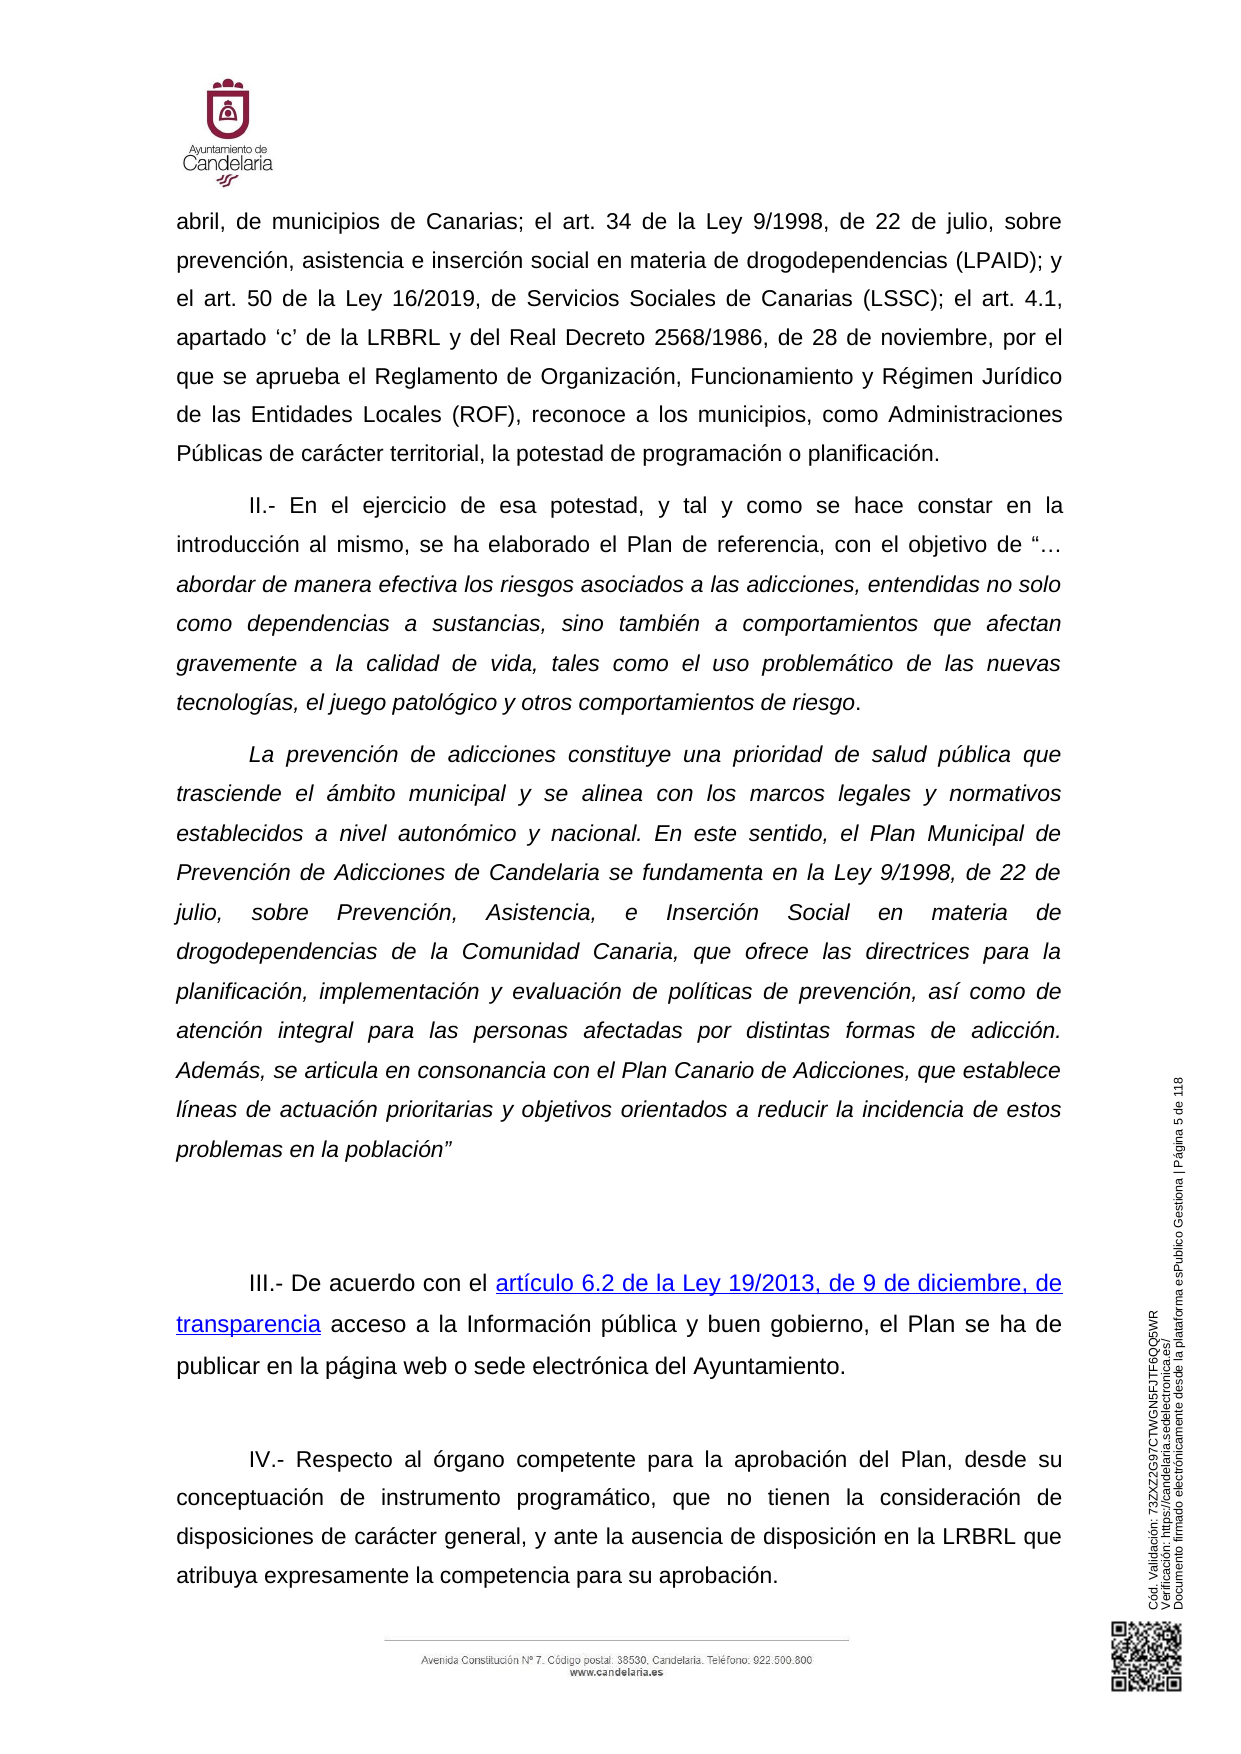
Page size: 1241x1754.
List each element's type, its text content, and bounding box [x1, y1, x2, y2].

text abril, de municipios de Canarias; el art. 34 de la Ley 9/1998, de 22 de julio, sobre prevención, asistencia e inserción social en materia de drogodependencias (LPAID); y el art. 50 de la Ley 16/2019, de Servicios Sociales de Canarias (LSSC); el art. 4.1, apartado ‘c’ de la LRBRL y del Real Decreto 2568/1986, de 28 de noviembre, por el que se aprueba el Reglamento de Organización, Funcionamiento y Régimen Jurídico de las Entidades Locales (ROF), reconoce a los municipios, como Administraciones Públicas de carácter territorial, la potestad de programación o planificación. [176, 208, 1063, 466]
text IV.- Respecto al órgano competente para la aprobación del Plan, desde su conceptuación de instrumento programático, que no tienen la consideración de disposiciones de carácter general, y ante la ausencia de disposición en la LRBRL que atribuya expresamente la competencia para su aprobación. [176, 1446, 1063, 1588]
text III.- De acuerdo con el artículo 6.2 de la Ley 19/2013, de 9 de diciembre, de transparencia acceso a la Información pública y buen gobierno, el Plan se ha de publicar en la página web o sede electrónica del Ayuntamiento. [176, 1269, 1064, 1379]
text II.- En el ejercicio de esa potestad, y tal y como se hace constar en la introducción al mismo, se ha elaborado el Plan de referencia, con el objetivo de “… abordar de manera efectiva los riesgos asociados a las adicciones, entendidas no solo como dependencias a sustancias, sino también a comportamientos que afectan gravemente a la calidad de vida, tales como el uso problemático de las nuevas tecnologías, el juego patológico y otros comportamientos de riesgo. [176, 492, 1064, 715]
text La prevención de adicciones constituye una prioridad de salud pública que trasciende el ámbito municipal y se alinea con los marcos legales y normativos establecidos a nivel autonómico y nacional. En este sentido, el Plan Municipal de Prevención de Adicciones de Candelaria se fundamenta en la Ley 9/1998, de 22 de julio, sobre Prevención, Asistencia, e Inserción Social en materia de drogodependencias de la Comunidad Canaria, que ofrece las directrices para la planificación, implementación y evaluación de políticas de prevención, así como de atención integral para las personas afectadas por distintas formas de adicción. Además, se articula en consonancia con el Plan Canario de Adicciones, que establece líneas de actuación prioritarias y objetivos orientados a reducir la incidencia de estos problemas en la población” [176, 741, 1064, 1162]
